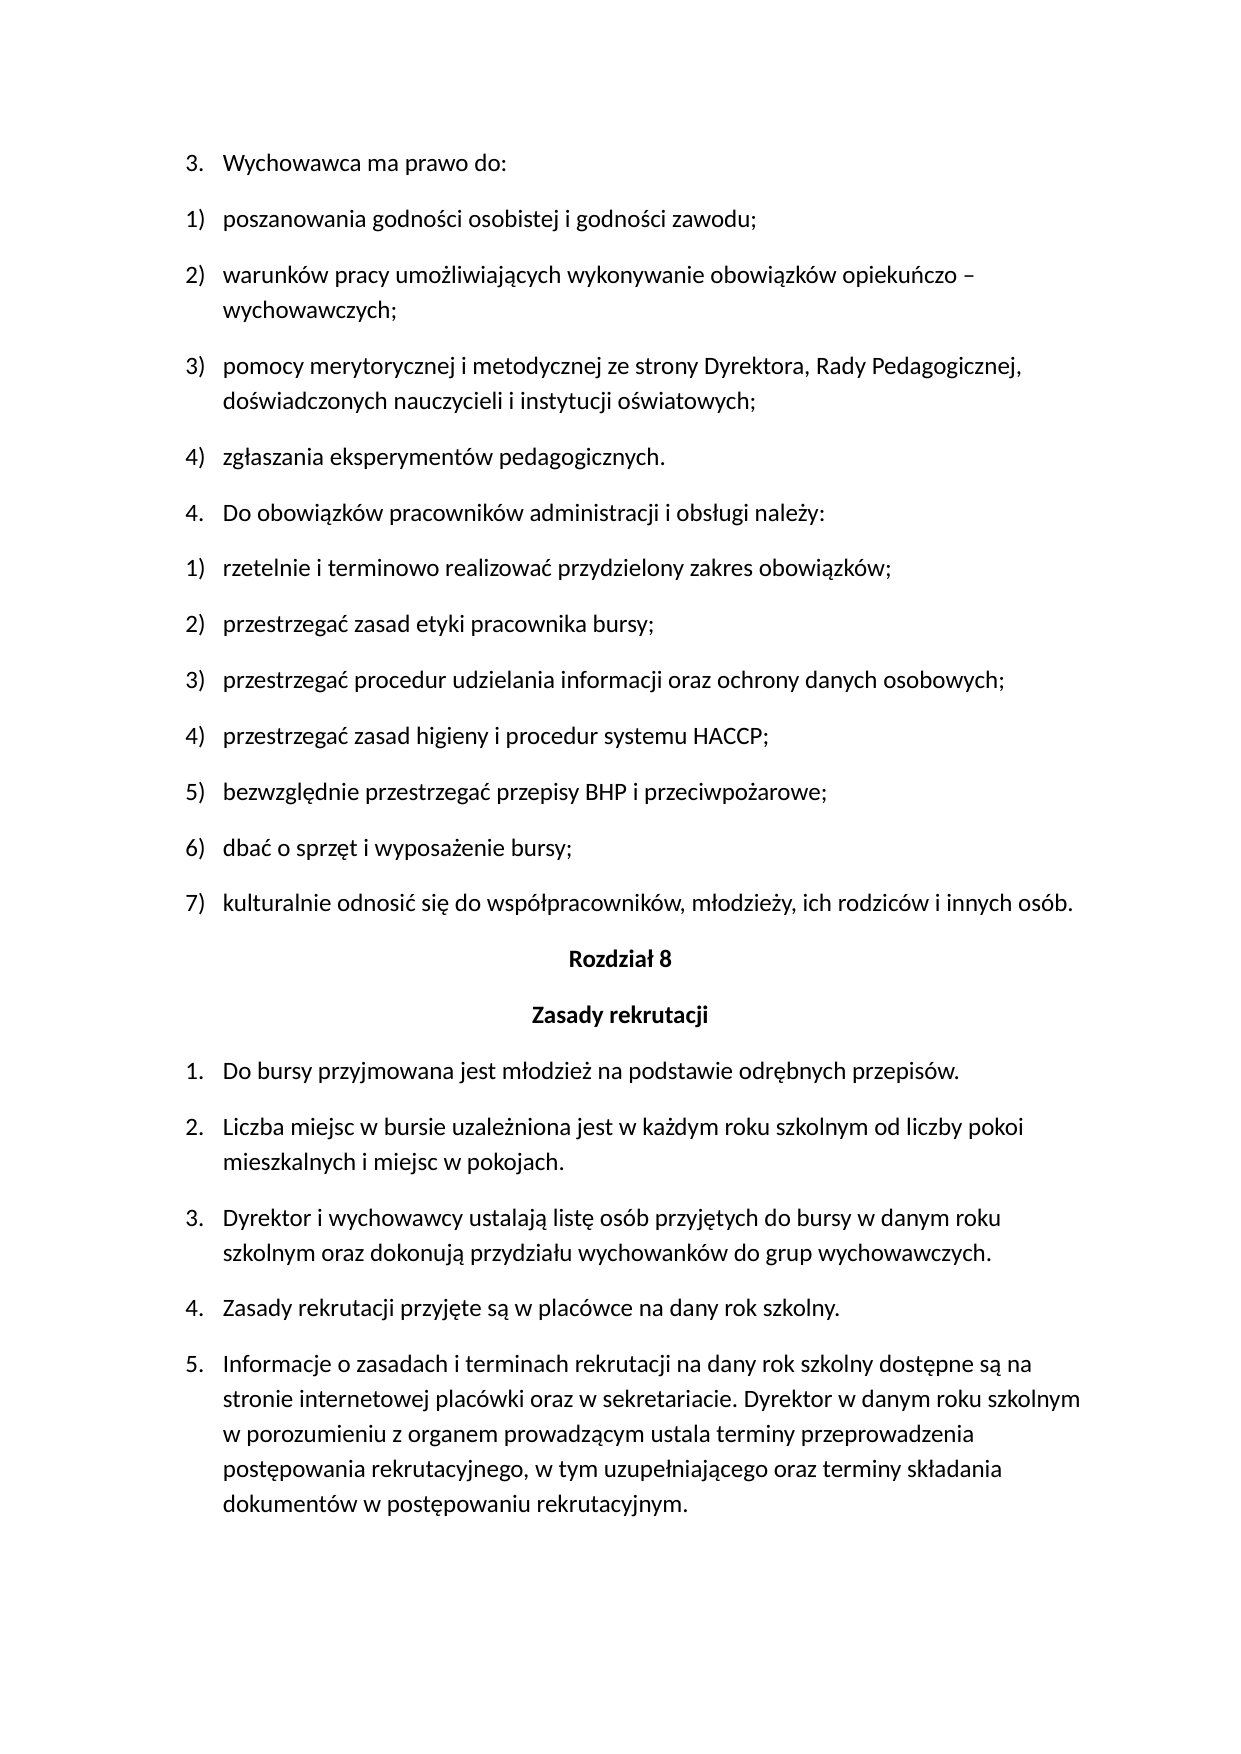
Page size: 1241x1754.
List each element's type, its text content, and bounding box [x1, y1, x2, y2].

list Dyrektor i wychowawcy ustalają listę osób przyjętych do bursy w danym roku szkolnym oraz dokonują przydziału wychowanków do grup wychowawczych. [185, 1202, 1093, 1267]
list kulturalnie odnosić się do współpracowników, młodzieży, ich rodziców i innych osób. [185, 888, 1093, 918]
list przestrzegać procedur udzielania informacji oraz ochrony danych osobowych; [185, 664, 1093, 695]
text Zasady rekrutacji [148, 999, 1093, 1030]
list pomocy merytorycznej i metodycznej ze strony Dyrektora, Rady Pedagogicznej, doświadczonych nauczycieli i instytucji oświatowych; [185, 350, 1093, 416]
list warunków pracy umożliwiających wykonywanie obowiązków opiekuńczo –wychowawczych; [185, 259, 1093, 325]
text Rozdział 8 [148, 943, 1093, 974]
list Zasady rekrutacji przyjęte są w placówce na dany rok szkolny. [185, 1293, 1093, 1323]
list przestrzegać zasad higieny i procedur systemu HACCP; [185, 720, 1093, 751]
list przestrzegać zasad etyki pracownika bursy; [185, 608, 1093, 639]
list poszanowania godności osobistej i godności zawodu; [185, 203, 1093, 234]
list bezwzględnie przestrzegać przepisy BHP i przeciwpożarowe; [185, 776, 1093, 806]
list dbać o sprzęt i wyposażenie bursy; [185, 832, 1093, 862]
list Do bursy przyjmowana jest młodzież na podstawie odrębnych przepisów. [185, 1055, 1093, 1086]
list Informacje o zasadach i terminach rekrutacji na dany rok szkolny dostępne są na stronie internetowej placówki oraz w sekretariacie. Dyrektor w danym roku szkolnym w porozumieniu z organem prowadzącym ustala terminy przeprowadzenia postępowania rekrutacyjnego, w tym uzupełniającego oraz terminy składania dokumentów w postępowaniu rekrutacyjnym. [185, 1348, 1093, 1519]
list rzetelnie i terminowo realizować przydzielony zakres obowiązków; [185, 553, 1093, 583]
list Do obowiązków pracowników administracji i obsługi należy: [185, 497, 1093, 527]
list zgłaszania eksperymentów pedagogicznych. [185, 441, 1093, 471]
list Wychowawca ma prawo do: [185, 148, 1093, 178]
list Liczba miejsc w bursie uzależniona jest w każdym roku szkolnym od liczby pokoi mieszkalnych i miejsc w pokojach. [185, 1111, 1093, 1176]
